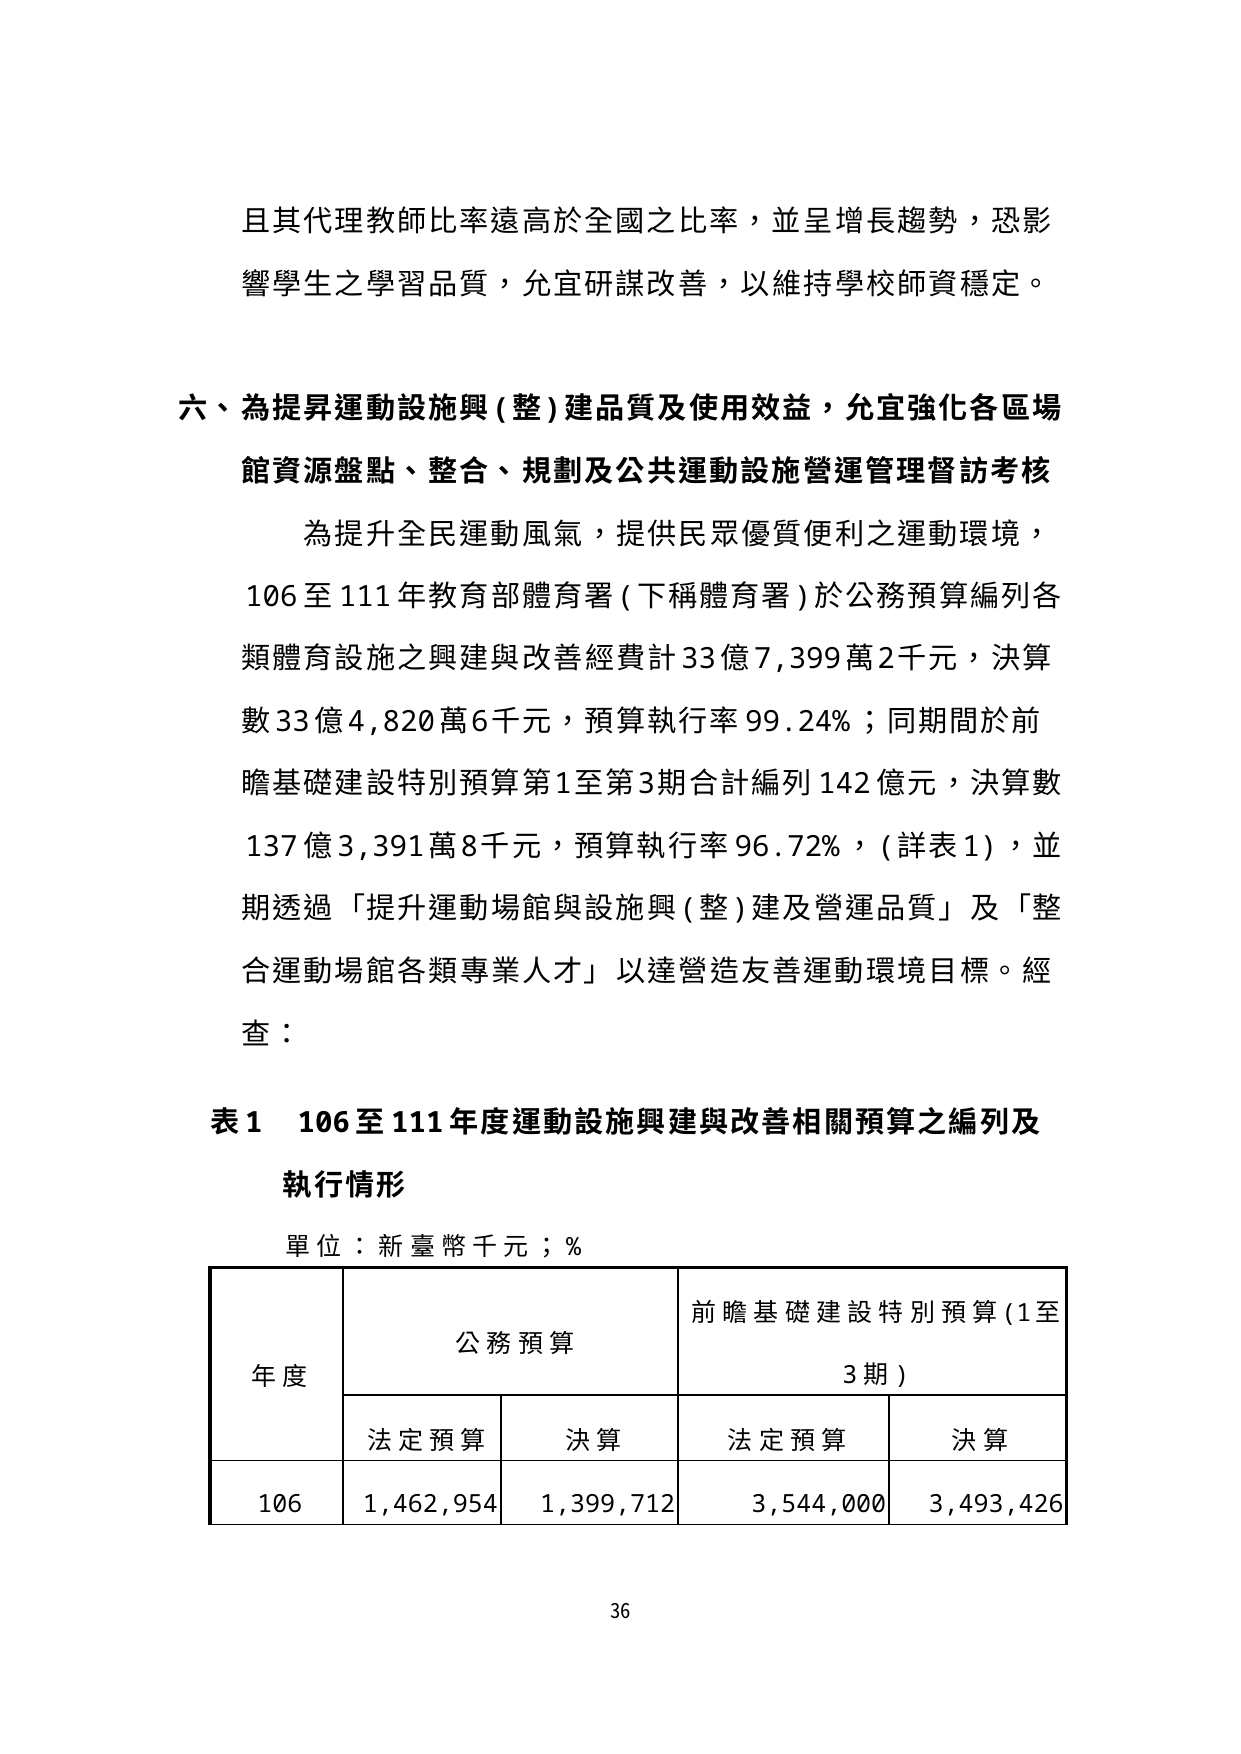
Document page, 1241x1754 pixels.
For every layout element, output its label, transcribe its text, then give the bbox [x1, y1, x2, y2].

table_cell 3,544,000 [679, 1461, 888, 1523]
table_cell 法定預算 [679, 1396, 888, 1459]
table_header 年度 [212, 1269, 342, 1459]
table_cell 1,399,712 [502, 1461, 677, 1523]
text 且其代理教師比率遠高於全國之比率，並呈增長趨勢，恐影響學生之學習品質，允宜研謀改善，以維持學校師資穩定。 [236, 177, 1063, 302]
table_header 前瞻基礎建設特別預算(1至3期) [679, 1269, 1065, 1394]
table_cell 3,493,426 [890, 1461, 1065, 1523]
table_cell 法定預算 [344, 1396, 500, 1459]
table_cell 決算 [502, 1396, 677, 1459]
table_cell 106 [212, 1461, 342, 1523]
text 為提升全民運動風氣，提供民眾優質便利之運動環境，106至111年教育部體育署(下稱體育署)於公務預算編列各類體育設施之興建與改善經費計33億7,399萬2千元，決算數33億4,820萬6千元，預算執行率99.24%；同期間於前瞻基礎建設特別預算第1至第3期合計編列142億元，決算數137億3,391萬8千元，預算執行率96.72%，(詳表1)，並期透過「提升運動場館與設施興(整)建及營運品質」及「整合運動場館各類專業人才」以達營造友善運動環境目標。經查： [236, 490, 1063, 1052]
text 表1 106至111年度運動設施興建與改善相關預算之編列及執行情形 單位：新臺幣千元；% [202, 1078, 1063, 1266]
table_cell 決算 [890, 1396, 1065, 1459]
text 六、為提昇運動設施興(整)建品質及使用效益，允宜強化各區場館資源盤點、整合、規劃及公共運動設施營運管理督訪考核 [177, 365, 1063, 490]
table_cell 1,462,954 [344, 1461, 500, 1523]
table_header 公務預算 [344, 1269, 677, 1394]
